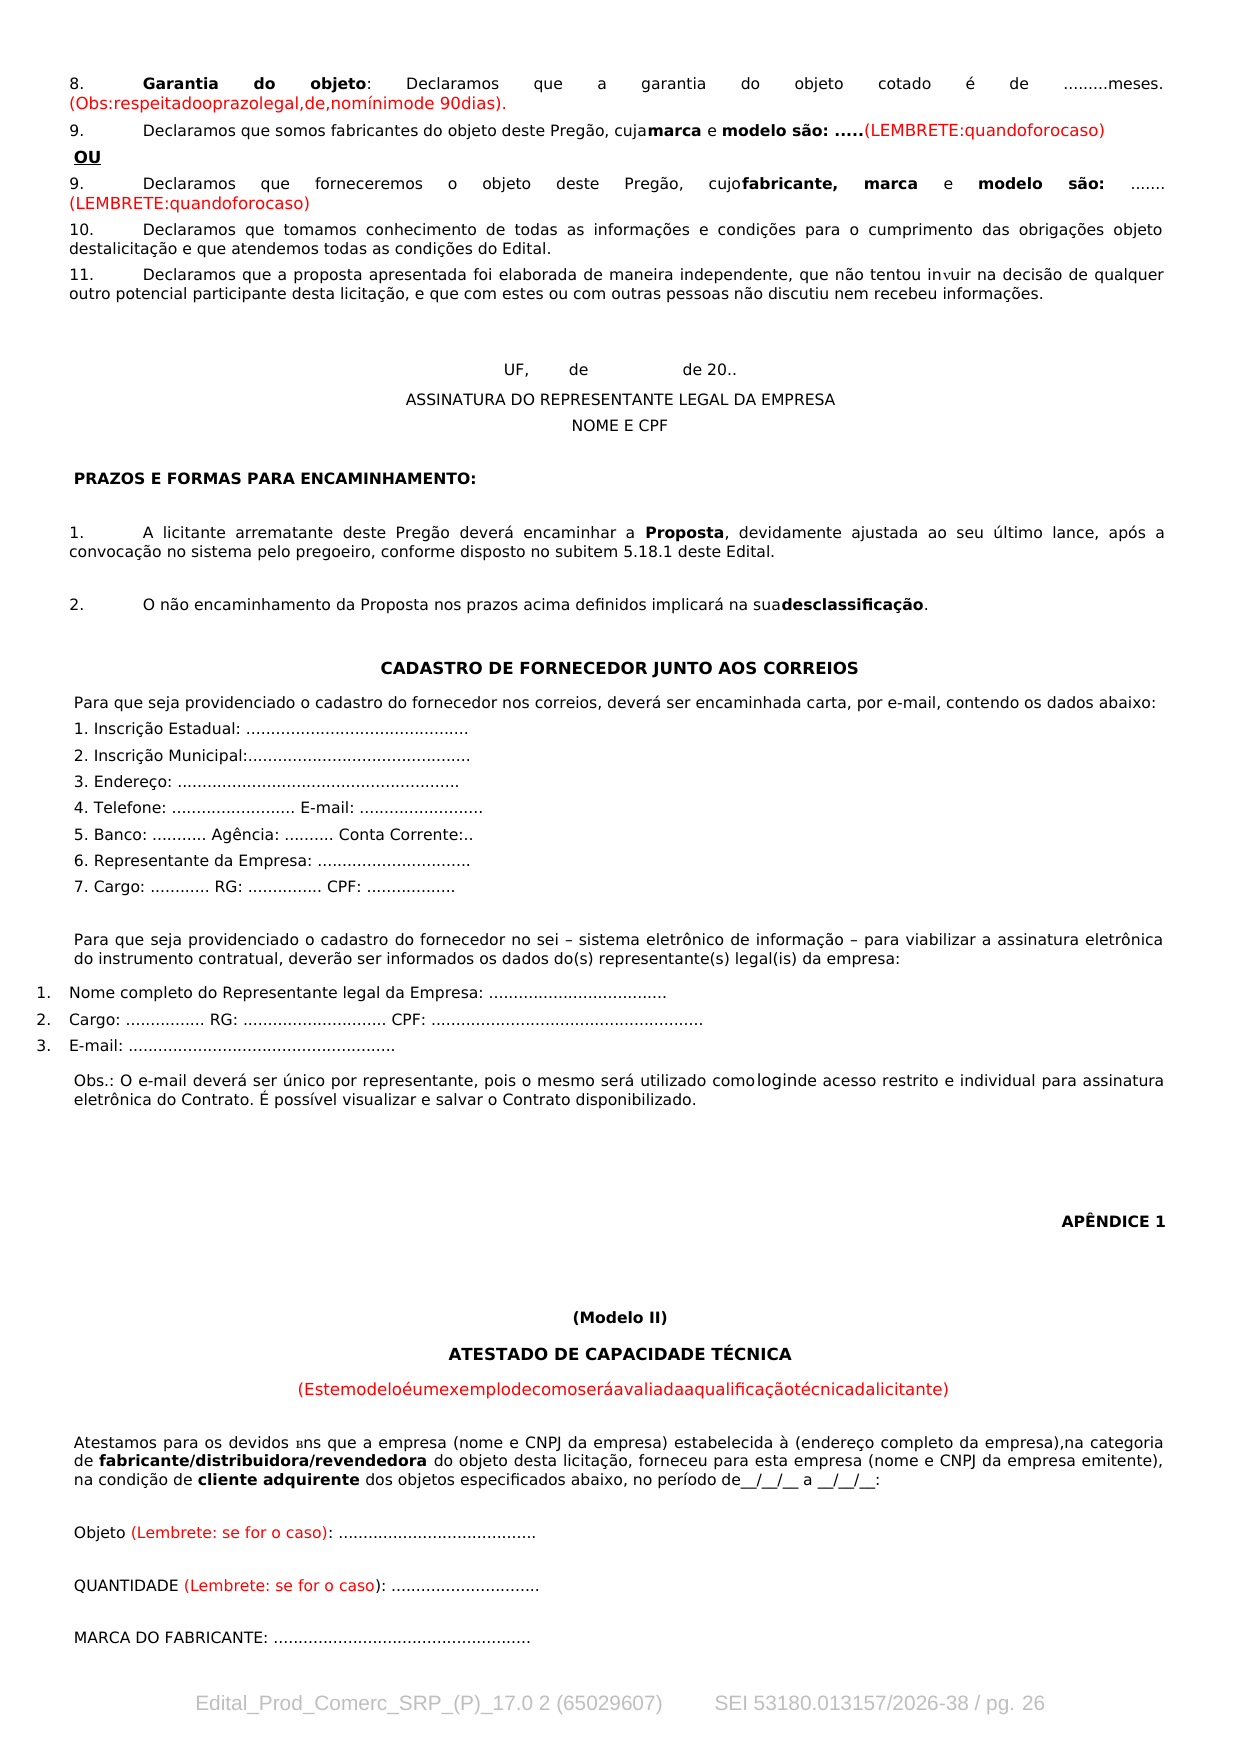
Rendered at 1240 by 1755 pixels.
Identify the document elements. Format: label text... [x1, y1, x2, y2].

list Declaramos que forneceremos o objeto deste Pregão, cujofabricante, marca e modelo são: .......(LEMBRETE:quandoforocaso) [69, 174, 1165, 213]
list A licitante arrematante deste Pregão deverá encaminhar a Proposta, devidamente ajustada ao seu último lance, após a convocação no sistema pelo pregoeiro, conforme disposto no subitem 5.18.1 deste Edital. [69, 524, 1165, 561]
subtitle OU [73, 147, 1182, 167]
text Atestamos para os devidos ns que a empresa (nome e CNPJ da empresa) estabelecida à (endereço completo da empresa),na categoria de fabricante/distribuidora/revendedora do objeto desta licitação, forneceu para esta empresa (nome e CNPJ da empresa emitente), na condição de cliente adquirente dos objetos especificados abaixo, no período de__/__/__ a __/__/__: [74, 1433, 1165, 1489]
list Telefone: ......................... E-mail: ......................... [74, 799, 1165, 817]
text PRAZOS E FORMAS PARA ENCAMINHAMENTO: [74, 470, 1182, 488]
text NOME E CPF [69, 417, 1170, 435]
list Garantia do objeto: Declaramos que a garantia do objeto cotado é de .........meses. (Obs:respeitadooprazolegal,de,nomínimode 90dias). [69, 75, 1165, 113]
list Cargo: ................ RG: ............................. CPF: ....................................................... [36, 1011, 1165, 1029]
subtitle ATESTADO DE CAPACIDADE TÉCNICA [70, 1345, 1170, 1364]
text MARCA DO FABRICANTE: .................................................... [74, 1629, 1165, 1648]
text (Modelo II) [69, 1308, 1171, 1327]
text Para que seja providenciado o cadastro do fornecedor no sei – sistema eletrônico de informação – para viabilizar a assinatura eletrônica do instrumento contratual, deverão ser informados os dados do(s) representante(s) legal(is) da empresa: [74, 931, 1165, 968]
text (Estemodeloéumexemplodecomoseráavaliadaaqualificaçãotécnicadalicitante) [69, 1380, 1178, 1400]
text APÊNDICE 1 [69, 1213, 1166, 1231]
text Objeto (Lembrete: se for o caso): ........................................ [74, 1524, 1165, 1542]
text Para que seja providenciado o cadastro do fornecedor nos correios, deverá ser encaminhada carta, por e-mail, contendo os dados abaixo: [74, 694, 1165, 712]
list Declaramos que tomamos conhecimento de todas as informações e condições para o cumprimento das obrigações objeto destalicitação e que atendemos todas as condições do Edital. [69, 221, 1165, 258]
list Endereço: ......................................................... [74, 773, 1165, 791]
list Declaramos que a proposta apresentada foi elaborada de maneira independente, que não tentou inuir na decisão de qualquer outro potencial participante desta licitação, e que com estes ou com outras pessoas não discutiu nem recebeu informações. [69, 266, 1165, 303]
text ASSINATURA DO REPRESENTANTE LEGAL DA EMPRESA [69, 391, 1172, 409]
list E-mail: ...................................................... [36, 1037, 1165, 1055]
list Cargo: ............ RG: ............... CPF: .................. [74, 878, 1165, 896]
subtitle CADASTRO DE FORNECEDOR JUNTO AOS CORREIOS [70, 658, 1169, 678]
list Representante da Empresa: ............................... [74, 852, 1165, 870]
text UF, de de 20.. [69, 353, 1182, 381]
list Nome completo do Representante legal da Empresa: .................................... [36, 984, 1165, 1002]
list Inscrição Municipal:............................................. [74, 746, 1165, 765]
list O não encaminhamento da Proposta nos prazos acima definidos implicará na suadesclassificação. [69, 595, 1165, 614]
list Declaramos que somos fabricantes do objeto deste Pregão, cujamarca e modelo são: .....(LEMBRETE:quandoforocaso) [69, 121, 1165, 140]
text Obs.: O e-mail deverá ser único por representante, pois o mesmo será utilizado comologinde acesso restrito e individual para assinatura eletrônica do Contrato. É possível visualizar e salvar o Contrato disponibilizado. [74, 1071, 1165, 1109]
text QUANTIDADE (Lembrete: se for o caso): .............................. [74, 1577, 1165, 1595]
list Inscrição Estadual: ............................................. [74, 720, 1165, 738]
list Banco: ........... Agência: .......... Conta Corrente:.. [74, 826, 1165, 844]
